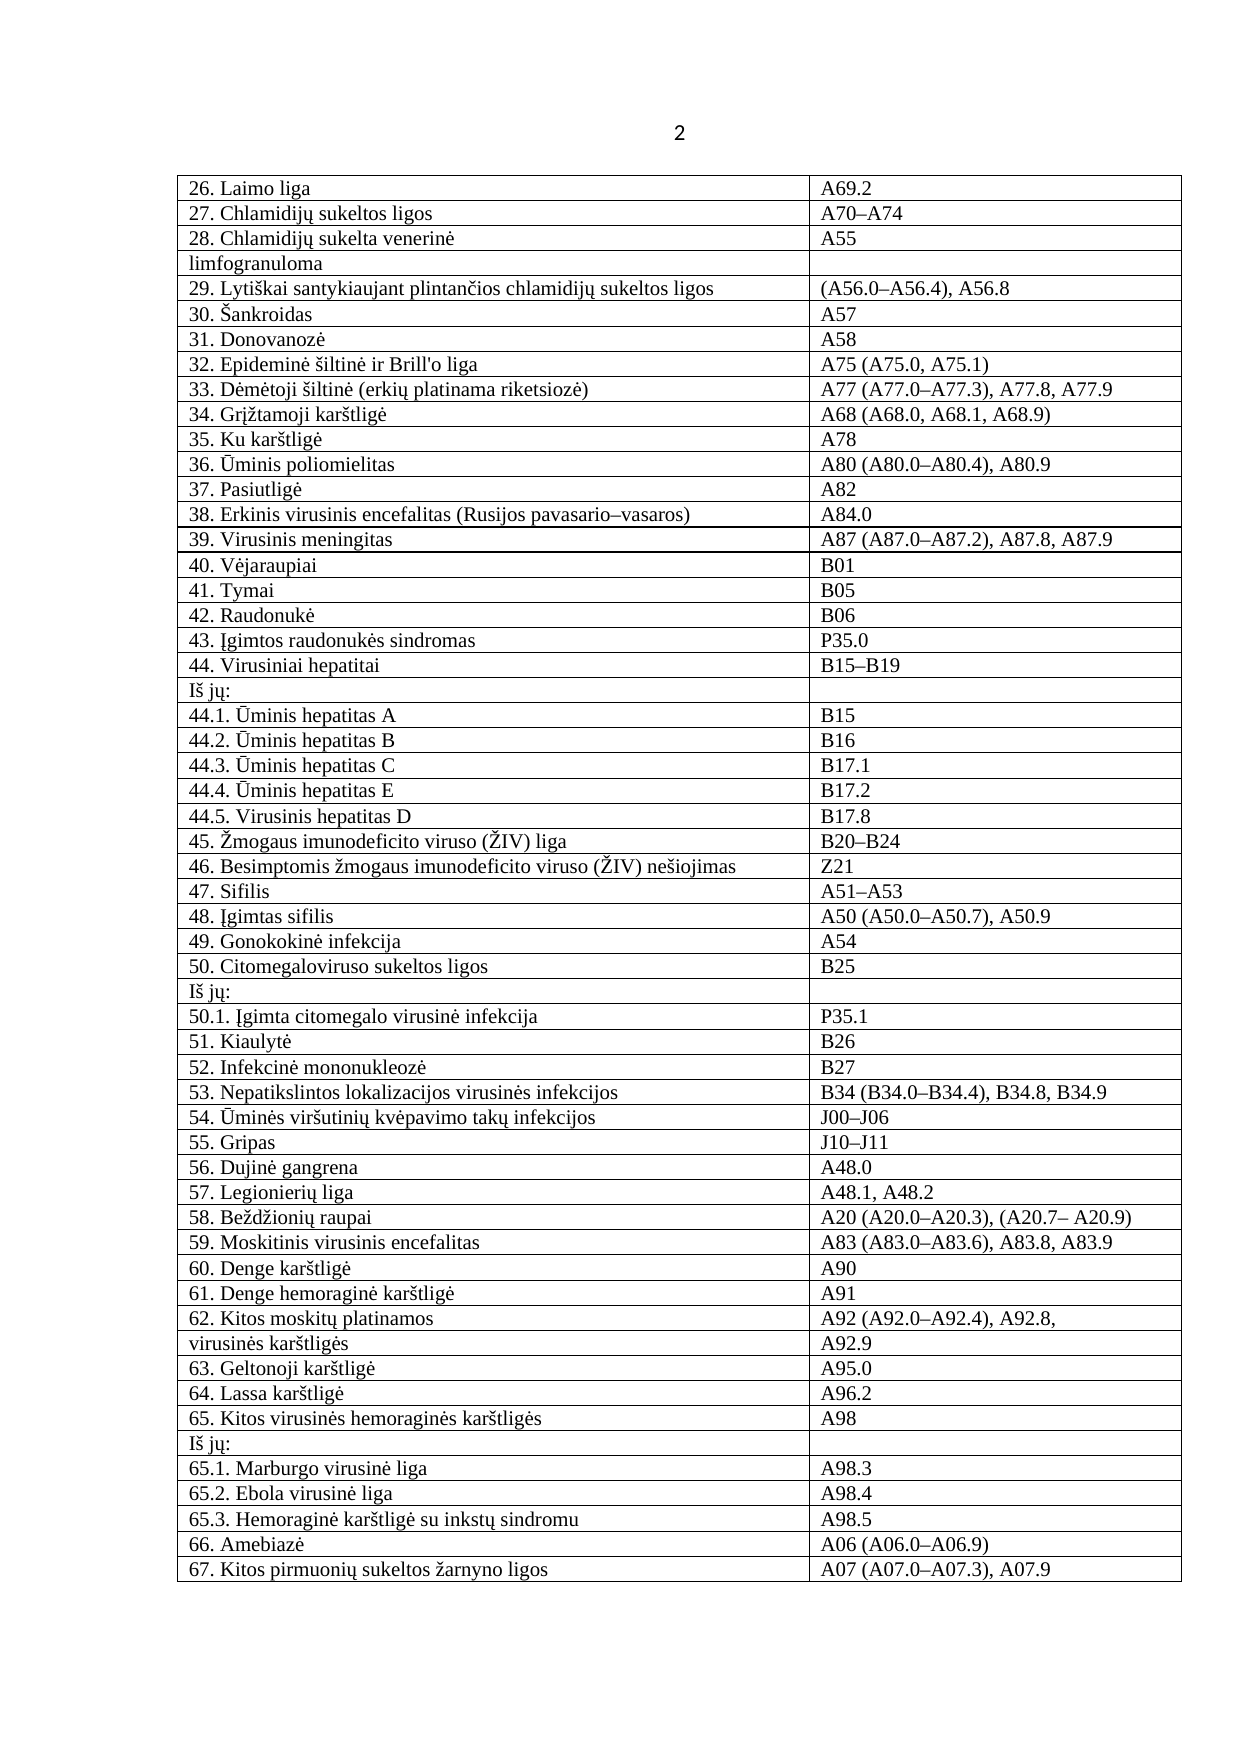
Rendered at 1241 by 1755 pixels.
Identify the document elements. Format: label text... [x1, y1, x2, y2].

table_cell 44.4. Ūminis hepatitas E [178, 779, 809, 802]
table_cell A58 [810, 327, 1181, 351]
table_cell [810, 678, 1181, 702]
table_cell Z21 [810, 854, 1181, 878]
table_cell B17.1 [810, 753, 1181, 777]
table_cell 28. Chlamidijų sukelta venerinė [178, 226, 809, 250]
table_cell A96.2 [810, 1381, 1181, 1405]
table_cell 39. Virusinis meningitas [178, 528, 809, 551]
table_cell B06 [810, 603, 1181, 627]
table_cell [810, 1431, 1181, 1455]
table_cell A57 [810, 301, 1181, 326]
table_cell 44.1. Ūminis hepatitas A [178, 703, 809, 727]
table_cell B01 [810, 553, 1181, 577]
table_cell 45. Žmogaus imunodeficito viruso (ŽIV) liga [178, 829, 809, 853]
table_cell 30. Šankroidas [178, 301, 809, 326]
table_cell 58. Beždžionių raupai [178, 1205, 809, 1229]
table_cell Iš jų: [178, 979, 809, 1003]
table_cell A50 (A50.0–A50.7), A50.9 [810, 904, 1181, 928]
table_cell 33. Dėmėtoji šiltinė (erkių platinama riketsiozė) [178, 377, 809, 401]
table_cell 54. Ūminės viršutinių kvėpavimo takų infekcijos [178, 1105, 809, 1129]
table_cell 44.2. Ūminis hepatitas B [178, 728, 809, 752]
table_cell 31. Donovanozė [178, 327, 809, 351]
table_cell 49. Gonokokinė infekcija [178, 929, 809, 953]
table_cell B17.8 [810, 804, 1181, 828]
table_cell A75 (A75.0, A75.1) [810, 352, 1181, 376]
table_cell A92.9 [810, 1331, 1181, 1355]
table_cell 35. Ku karštligė [178, 427, 809, 451]
table_cell [810, 251, 1181, 275]
table_cell 36. Ūminis poliomielitas [178, 452, 809, 476]
table_cell 44. Virusiniai hepatitai [178, 653, 809, 677]
table_cell A69.2 [810, 176, 1181, 200]
table_cell A98.5 [810, 1506, 1181, 1531]
table_cell A80 (A80.0–A80.4), A80.9 [810, 452, 1181, 476]
table_cell 47. Sifilis [178, 879, 809, 903]
table_cell 65. Kitos virusinės hemoraginės karštligės [178, 1406, 809, 1430]
table_cell A95.0 [810, 1356, 1181, 1380]
table_cell A98.3 [810, 1456, 1181, 1480]
table_cell A91 [810, 1281, 1181, 1304]
table_cell 48. Įgimtas sifilis [178, 904, 809, 928]
table_cell A90 [810, 1255, 1181, 1279]
table_cell A82 [810, 477, 1181, 501]
table_cell 63. Geltonoji karštligė [178, 1356, 809, 1380]
table_cell limfogranuloma [178, 251, 809, 275]
table_cell 42. Raudonukė [178, 603, 809, 627]
table_cell 65.3. Hemoraginė karštligė su inkstų sindromu [178, 1506, 809, 1531]
table_cell 60. Denge karštligė [178, 1255, 809, 1279]
table_cell 50.1. Įgimta citomegalo virusinė infekcija [178, 1004, 809, 1028]
table_cell B15–B19 [810, 653, 1181, 677]
table_cell 61. Denge hemoraginė karštligė [178, 1281, 809, 1304]
table_cell 37. Pasiutligė [178, 477, 809, 501]
table_cell 65.2. Ebola virusinė liga [178, 1481, 809, 1505]
table_cell 43. Įgimtos raudonukės sindromas [178, 628, 809, 652]
table_cell 51. Kiaulytė [178, 1030, 809, 1053]
table_cell B16 [810, 728, 1181, 752]
table_cell 50. Citomegaloviruso sukeltos ligos [178, 954, 809, 978]
table_cell 52. Infekcinė mononukleozė [178, 1055, 809, 1079]
table_cell A51–A53 [810, 879, 1181, 903]
table_cell B05 [810, 578, 1181, 602]
table_cell A87 (A87.0–A87.2), A87.8, A87.9 [810, 528, 1181, 551]
table_cell 44.5. Virusinis hepatitas D [178, 804, 809, 828]
table_cell 62. Kitos moskitų platinamos [178, 1306, 809, 1330]
table_cell (A56.0–A56.4), A56.8 [810, 276, 1181, 300]
table_cell A98 [810, 1406, 1181, 1430]
table_cell P35.1 [810, 1004, 1181, 1028]
table_cell B20–B24 [810, 829, 1181, 853]
table_cell A48.1, A48.2 [810, 1180, 1181, 1204]
table_cell 65.1. Marburgo virusinė liga [178, 1456, 809, 1480]
table_cell 53. Nepatikslintos lokalizacijos virusinės infekcijos [178, 1080, 809, 1104]
table_cell 29. Lytiškai santykiaujant plintančios chlamidijų sukeltos ligos [178, 276, 809, 300]
table_cell 44.3. Ūminis hepatitas C [178, 753, 809, 777]
table_cell A54 [810, 929, 1181, 953]
table_cell J00–J06 [810, 1105, 1181, 1129]
table_cell 66. Amebiazė [178, 1532, 809, 1556]
table_cell B15 [810, 703, 1181, 727]
table_cell A55 [810, 226, 1181, 250]
table_cell [810, 979, 1181, 1003]
table_cell B34 (B34.0–B34.4), B34.8, B34.9 [810, 1080, 1181, 1104]
table_cell A78 [810, 427, 1181, 451]
table_cell 56. Dujinė gangrena [178, 1155, 809, 1179]
table_cell A20 (A20.0–A20.3), (A20.7– A20.9) [810, 1205, 1181, 1229]
table_cell A92 (A92.0–A92.4), A92.8, [810, 1306, 1181, 1330]
table_cell 38. Erkinis virusinis encefalitas (Rusijos pavasario–vasaros) [178, 502, 809, 526]
table_cell A84.0 [810, 502, 1181, 526]
table_cell B27 [810, 1055, 1181, 1079]
table_cell B17.2 [810, 779, 1181, 802]
table_cell 26. Laimo liga [178, 176, 809, 200]
table_cell A70–A74 [810, 201, 1181, 225]
table_cell 67. Kitos pirmuonių sukeltos žarnyno ligos [178, 1557, 809, 1581]
table_cell 41. Tymai [178, 578, 809, 602]
table_cell Iš jų: [178, 678, 809, 702]
table_cell A83 (A83.0–A83.6), A83.8, A83.9 [810, 1230, 1181, 1254]
table_cell B26 [810, 1030, 1181, 1053]
table_cell 55. Gripas [178, 1130, 809, 1154]
table_cell 40. Vėjaraupiai [178, 553, 809, 577]
table_cell A68 (A68.0, A68.1, A68.9) [810, 402, 1181, 426]
table_cell 34. Grįžtamoji karštligė [178, 402, 809, 426]
table_cell 32. Epideminė šiltinė ir Brill'o liga [178, 352, 809, 376]
table_cell B25 [810, 954, 1181, 978]
table_cell A98.4 [810, 1481, 1181, 1505]
table_cell A77 (A77.0–A77.3), A77.8, A77.9 [810, 377, 1181, 401]
table_cell 64. Lassa karštligė [178, 1381, 809, 1405]
table_cell J10–J11 [810, 1130, 1181, 1154]
table_cell virusinės karštligės [178, 1331, 809, 1355]
table_cell A06 (A06.0–A06.9) [810, 1532, 1181, 1556]
table_cell 46. Besimptomis žmogaus imunodeficito viruso (ŽIV) nešiojimas [178, 854, 809, 878]
table_cell 57. Legionierių liga [178, 1180, 809, 1204]
table_cell 27. Chlamidijų sukeltos ligos [178, 201, 809, 225]
table_cell Iš jų: [178, 1431, 809, 1455]
table_cell A48.0 [810, 1155, 1181, 1179]
table_cell A07 (A07.0–A07.3), A07.9 [810, 1557, 1181, 1581]
table_cell P35.0 [810, 628, 1181, 652]
table_cell 59. Moskitinis virusinis encefalitas [178, 1230, 809, 1254]
